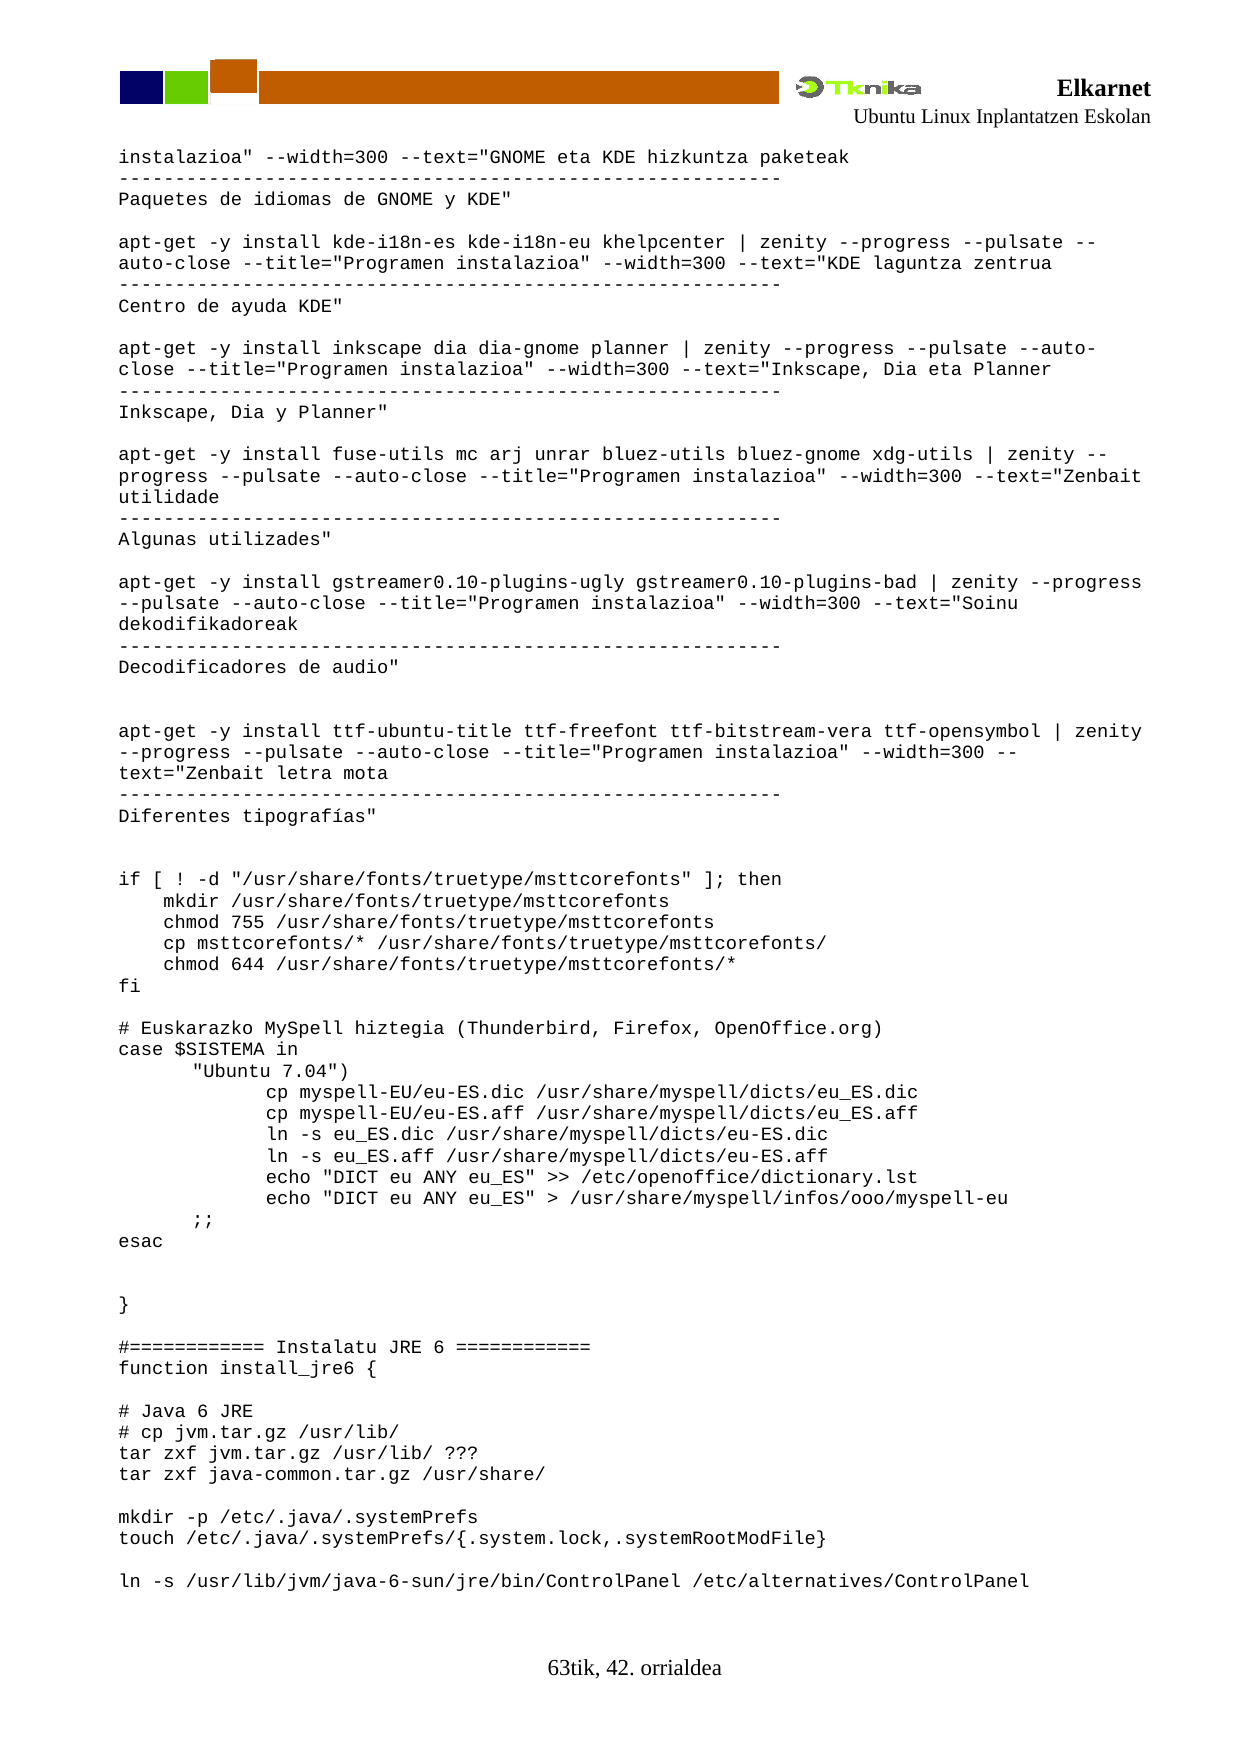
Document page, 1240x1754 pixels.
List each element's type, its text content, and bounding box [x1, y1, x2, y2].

text Decodificadores de audio" [118, 658, 1151, 679]
text ----------------------------------------------------------- [118, 275, 1151, 296]
text ----------------------------------------------------------- [118, 509, 1151, 530]
text ;; [118, 1210, 1151, 1231]
text apt-get -y install kde-i18n-es kde-i18n-eu khelpcenter | zenity --progress --pulsate --auto-close --title="Programen instalazioa" --width=300 --text="KDE laguntza zentrua [118, 233, 1151, 275]
text ----------------------------------------------------------- [118, 636, 1151, 658]
text # Euskarazko MySpell hiztegia (Thunderbird, Firefox, OpenOffice.org) [118, 1019, 1151, 1040]
text cp myspell-EU/eu-ES.aff /usr/share/myspell/dicts/eu_ES.aff [118, 1104, 1151, 1125]
text chmod 644 /usr/share/fonts/truetype/msttcorefonts/* [118, 955, 1151, 976]
text cp msttcorefonts/* /usr/share/fonts/truetype/msttcorefonts/ [118, 934, 1151, 955]
text tar zxf java-common.tar.gz /usr/share/ [118, 1465, 1151, 1486]
text apt-get -y install fuse-utils mc arj unrar bluez-utils bluez-gnome xdg-utils | zenity --progress --pulsate --auto-close --title="Programen instalazioa" --width=300 --text="Zenbait utilidade [118, 445, 1151, 509]
text apt-get -y install gstreamer0.10-plugins-ugly gstreamer0.10-plugins-bad | zenity --progress --pulsate --auto-close --title="Programen instalazioa" --width=300 --text="Soinu dekodifikadoreak [118, 573, 1151, 636]
text apt-get -y install inkscape dia dia-gnome planner | zenity --progress --pulsate --auto-close --title="Programen instalazioa" --width=300 --text="Inkscape, Dia eta Planner [118, 339, 1151, 381]
text ln -s eu_ES.aff /usr/share/myspell/dicts/eu-ES.aff [118, 1146, 1151, 1168]
text cp myspell-EU/eu-ES.dic /usr/share/myspell/dicts/eu_ES.dic [118, 1083, 1151, 1104]
text } [118, 1295, 1151, 1316]
text #============ Instalatu JRE 6 ============ [118, 1338, 1151, 1359]
text chmod 755 /usr/share/fonts/truetype/msttcorefonts [118, 913, 1151, 934]
text ln -s /usr/lib/jvm/java-6-sun/jre/bin/ControlPanel /etc/alternatives/ControlPanel [118, 1571, 1151, 1593]
picture [117, 56, 924, 107]
text Inkscape, Dia y Planner" [118, 403, 1151, 424]
text fi [118, 976, 1151, 998]
text ----------------------------------------------------------- [118, 381, 1151, 403]
text ----------------------------------------------------------- [118, 169, 1151, 190]
text ----------------------------------------------------------- [118, 785, 1151, 806]
text Algunas utilizades" [118, 530, 1151, 551]
text case $SISTEMA in [118, 1040, 1151, 1061]
text # Java 6 JRE [118, 1401, 1151, 1423]
text ln -s eu_ES.dic /usr/share/myspell/dicts/eu-ES.dic [118, 1125, 1151, 1146]
text mkdir /usr/share/fonts/truetype/msttcorefonts [118, 891, 1151, 913]
text # cp jvm.tar.gz /usr/lib/ [118, 1423, 1151, 1444]
text echo "DICT eu ANY eu_ES" >> /etc/openoffice/dictionary.lst [118, 1168, 1151, 1189]
text Centro de ayuda KDE" [118, 296, 1151, 318]
text Paquetes de idiomas de GNOME y KDE" [118, 190, 1151, 211]
text if [ ! -d "/usr/share/fonts/truetype/msttcorefonts" ]; then [118, 870, 1151, 891]
text Diferentes tipografías" [118, 806, 1151, 828]
text esac [118, 1231, 1151, 1253]
text instalazioa" --width=300 --text="GNOME eta KDE hizkuntza paketeak [118, 148, 1151, 169]
text apt-get -y install ttf-ubuntu-title ttf-freefont ttf-bitstream-vera ttf-opensymbol | zenity --progress --pulsate --auto-close --title="Programen instalazioa" --width=300 --text="Zenbait letra mota [118, 721, 1151, 785]
text tar zxf jvm.tar.gz /usr/lib/ ??? [118, 1444, 1151, 1465]
text function install_jre6 { [118, 1359, 1151, 1380]
text "Ubuntu 7.04") [118, 1061, 1151, 1083]
text echo "DICT eu ANY eu_ES" > /usr/share/myspell/infos/ooo/myspell-eu [118, 1189, 1151, 1210]
text touch /etc/.java/.systemPrefs/{.system.lock,.systemRootModFile} [118, 1529, 1151, 1550]
text mkdir -p /etc/.java/.systemPrefs [118, 1508, 1151, 1529]
